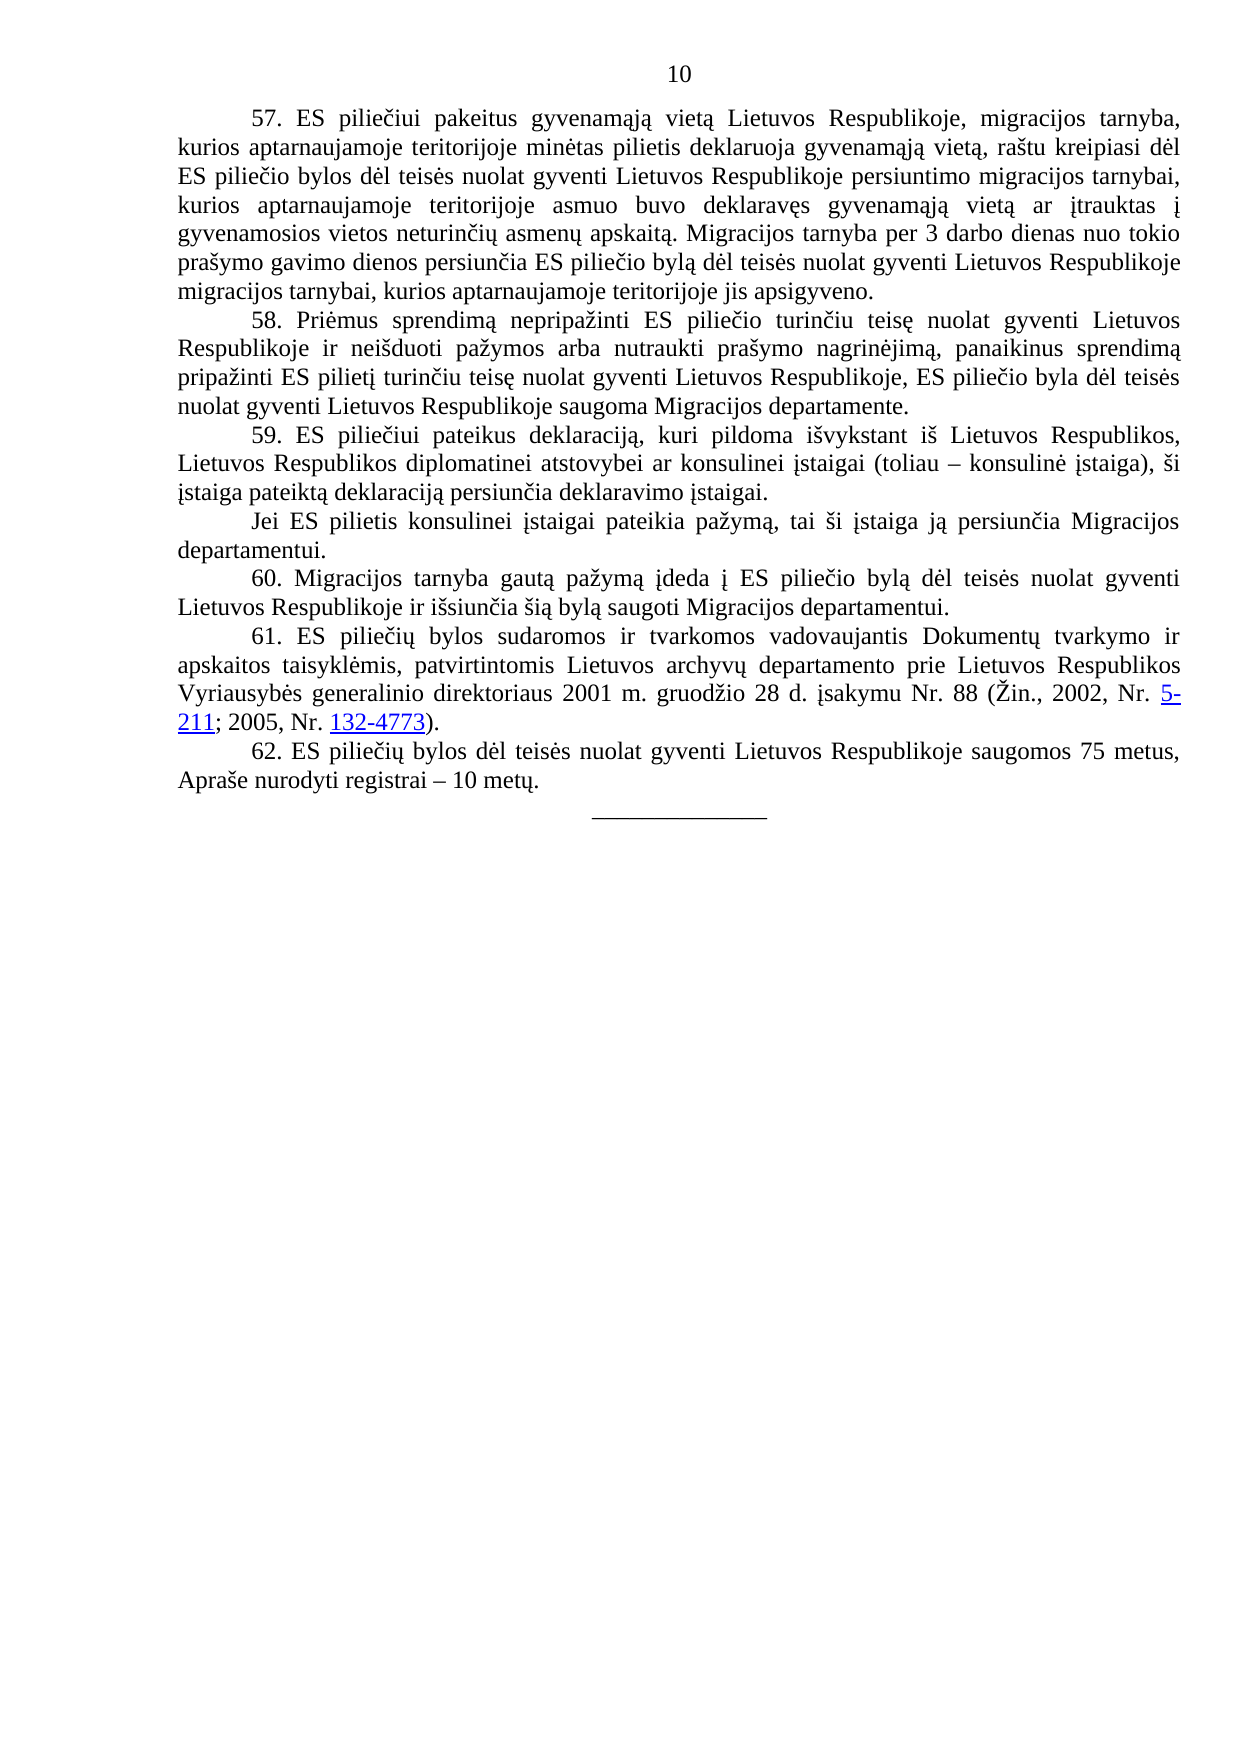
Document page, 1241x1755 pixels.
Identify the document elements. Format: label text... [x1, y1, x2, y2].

text 60. Migracijos tarnyba gautą pažymą įdeda į ES piliečio bylą dėl teisės nuolat gyventi Lietuvos Respublikoje ir išsiunčia šią bylą saugoti Migracijos departamentui. [177, 563, 1181, 621]
text Jei ES pilietis konsulinei įstaigai pateikia pažymą, tai ši įstaiga ją persiunčia Migracijos departamentui. [177, 506, 1181, 563]
text 61. ES piliečių bylos sudaromos ir tvarkomos vadovaujantis Dokumentų tvarkymo ir apskaitos taisyklėmis, patvirtintomis Lietuvos archyvų departamento prie Lietuvos Respublikos Vyriausybės generalinio direktoriaus 2001 m. gruodžio 28 d. įsakymu Nr. 88 (Žin., 2002, Nr. 5-211; 2005, Nr. 132-4773). [177, 621, 1181, 736]
text ______________ [177, 793, 1181, 822]
text 59. ES piliečiui pateikus deklaraciją, kuri pildoma išvykstant iš Lietuvos Respublikos, Lietuvos Respublikos diplomatinei atstovybei ar konsulinei įstaigai (toliau – konsulinė įstaiga), ši įstaiga pateiktą deklaraciją persiunčia deklaravimo įstaigai. [177, 420, 1181, 506]
text 58. Priėmus sprendimą nepripažinti ES piliečio turinčiu teisę nuolat gyventi Lietuvos Respublikoje ir neišduoti pažymos arba nutraukti prašymo nagrinėjimą, panaikinus sprendimą pripažinti ES pilietį turinčiu teisę nuolat gyventi Lietuvos Respublikoje, ES piliečio byla dėl teisės nuolat gyventi Lietuvos Respublikoje saugoma Migracijos departamente. [177, 305, 1181, 420]
text 62. ES piliečių bylos dėl teisės nuolat gyventi Lietuvos Respublikoje saugomos 75 metus, Apraše nurodyti registrai – 10 metų. [177, 736, 1181, 793]
text 57. ES piliečiui pakeitus gyvenamąją vietą Lietuvos Respublikoje, migracijos tarnyba, kurios aptarnaujamoje teritorijoje minėtas pilietis deklaruoja gyvenamąją vietą, raštu kreipiasi dėl ES piliečio bylos dėl teisės nuolat gyventi Lietuvos Respublikoje persiuntimo migracijos tarnybai, kurios aptarnaujamoje teritorijoje asmuo buvo deklaravęs gyvenamąją vietą ar įtrauktas į gyvenamosios vietos neturinčių asmenų apskaitą. Migracijos tarnyba per 3 darbo dienas nuo tokio prašymo gavimo dienos persiunčia ES piliečio bylą dėl teisės nuolat gyventi Lietuvos Respublikoje migracijos tarnybai, kurios aptarnaujamoje teritorijoje jis apsigyveno. [177, 103, 1181, 305]
